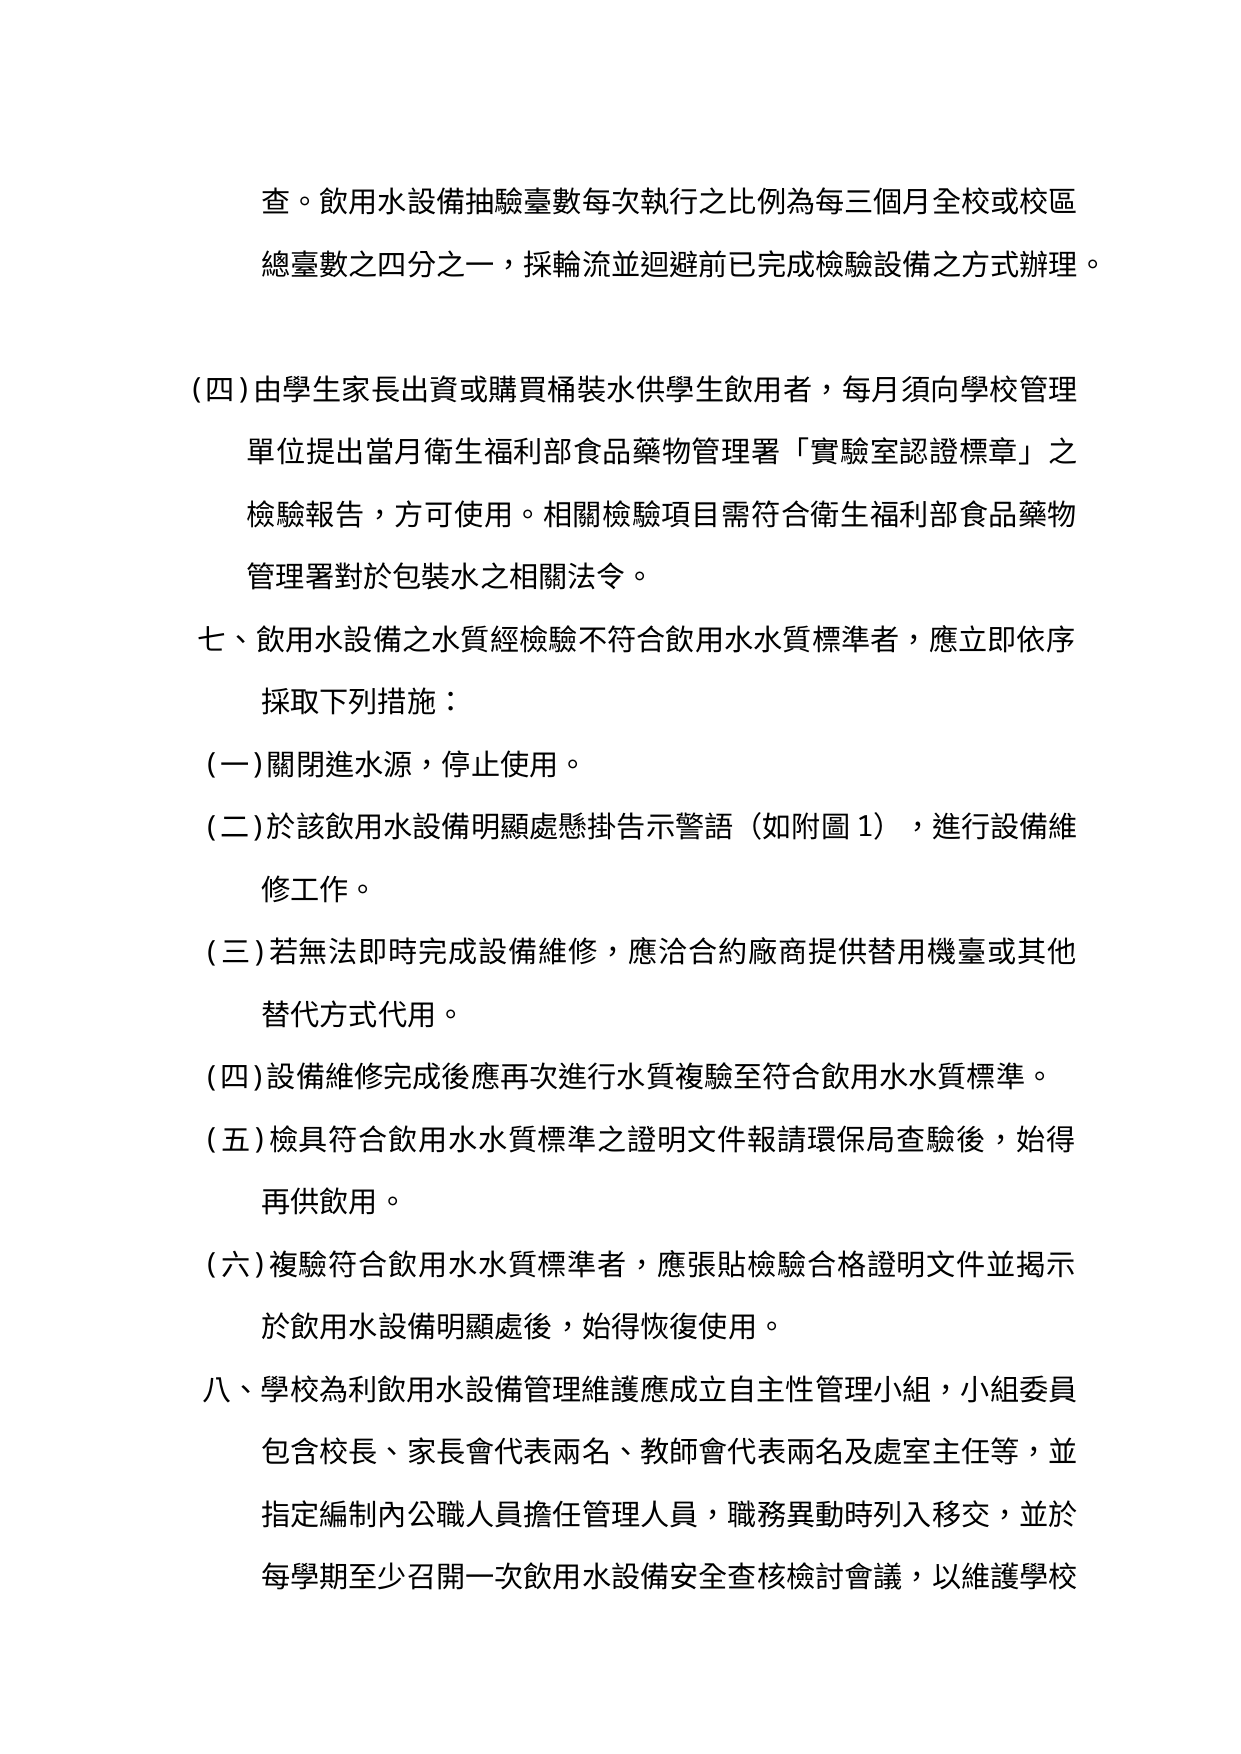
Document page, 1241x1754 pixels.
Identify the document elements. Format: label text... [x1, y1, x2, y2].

text (二)於該飲用水設備明顯處懸掛告示警語（如附圖1），進行設備維修工作。 [202, 783, 1078, 908]
text (三)若無法即時完成設備維修，應洽合約廠商提供替用機臺或其他替代方式代用。 [202, 908, 1078, 1033]
text (四)設備維修完成後應再次進行水質複驗至符合飲用水水質標準。 [202, 1033, 1078, 1096]
text (四)由學生家長出資或購買桶裝水供學生飲用者，每月須向學校管理單位提出當月衛生福利部食品藥物管理署「實驗室認證標章」之檢驗報告，方可使用。相關檢驗項目需符合衛生福利部食品藥物管理署對於包裝水之相關法令。 [188, 346, 1078, 596]
text (五)檢具符合飲用水水質標準之證明文件報請環保局查驗後，始得再供飲用。 [202, 1096, 1078, 1221]
text (一)關閉進水源，停止使用。 [202, 721, 1078, 783]
text 八、學校為利飲用水設備管理維護應成立自主性管理小組，小組委員包含校長、家長會代表兩名、教師會代表兩名及處室主任等，並指定編制內公職人員擔任管理人員，職務異動時列入移交，並於每學期至少召開一次飲用水設備安全查核檢討會議，以維護學校 [202, 1346, 1078, 1596]
text (六)複驗符合飲用水水質標準者，應張貼檢驗合格證明文件並揭示於飲用水設備明顯處後，始得恢復使用。 [202, 1221, 1078, 1346]
text 七、飲用水設備之水質經檢驗不符合飲用水水質標準者，應立即依序採取下列措施： [197, 596, 1078, 721]
text (三)水質檢驗：應學校或委由保養廠商，委託經環保署認可之檢驗測定機構辦理水質檢驗，紀錄並應保存二年，本局視需要隨時抽查。飲用水設備抽驗臺數每次執行之比例為每三個月全校或校區總臺數之四分之一，採輪流並迴避前已完成檢驗設備之方式辦理。 [202, 158, 1078, 346]
